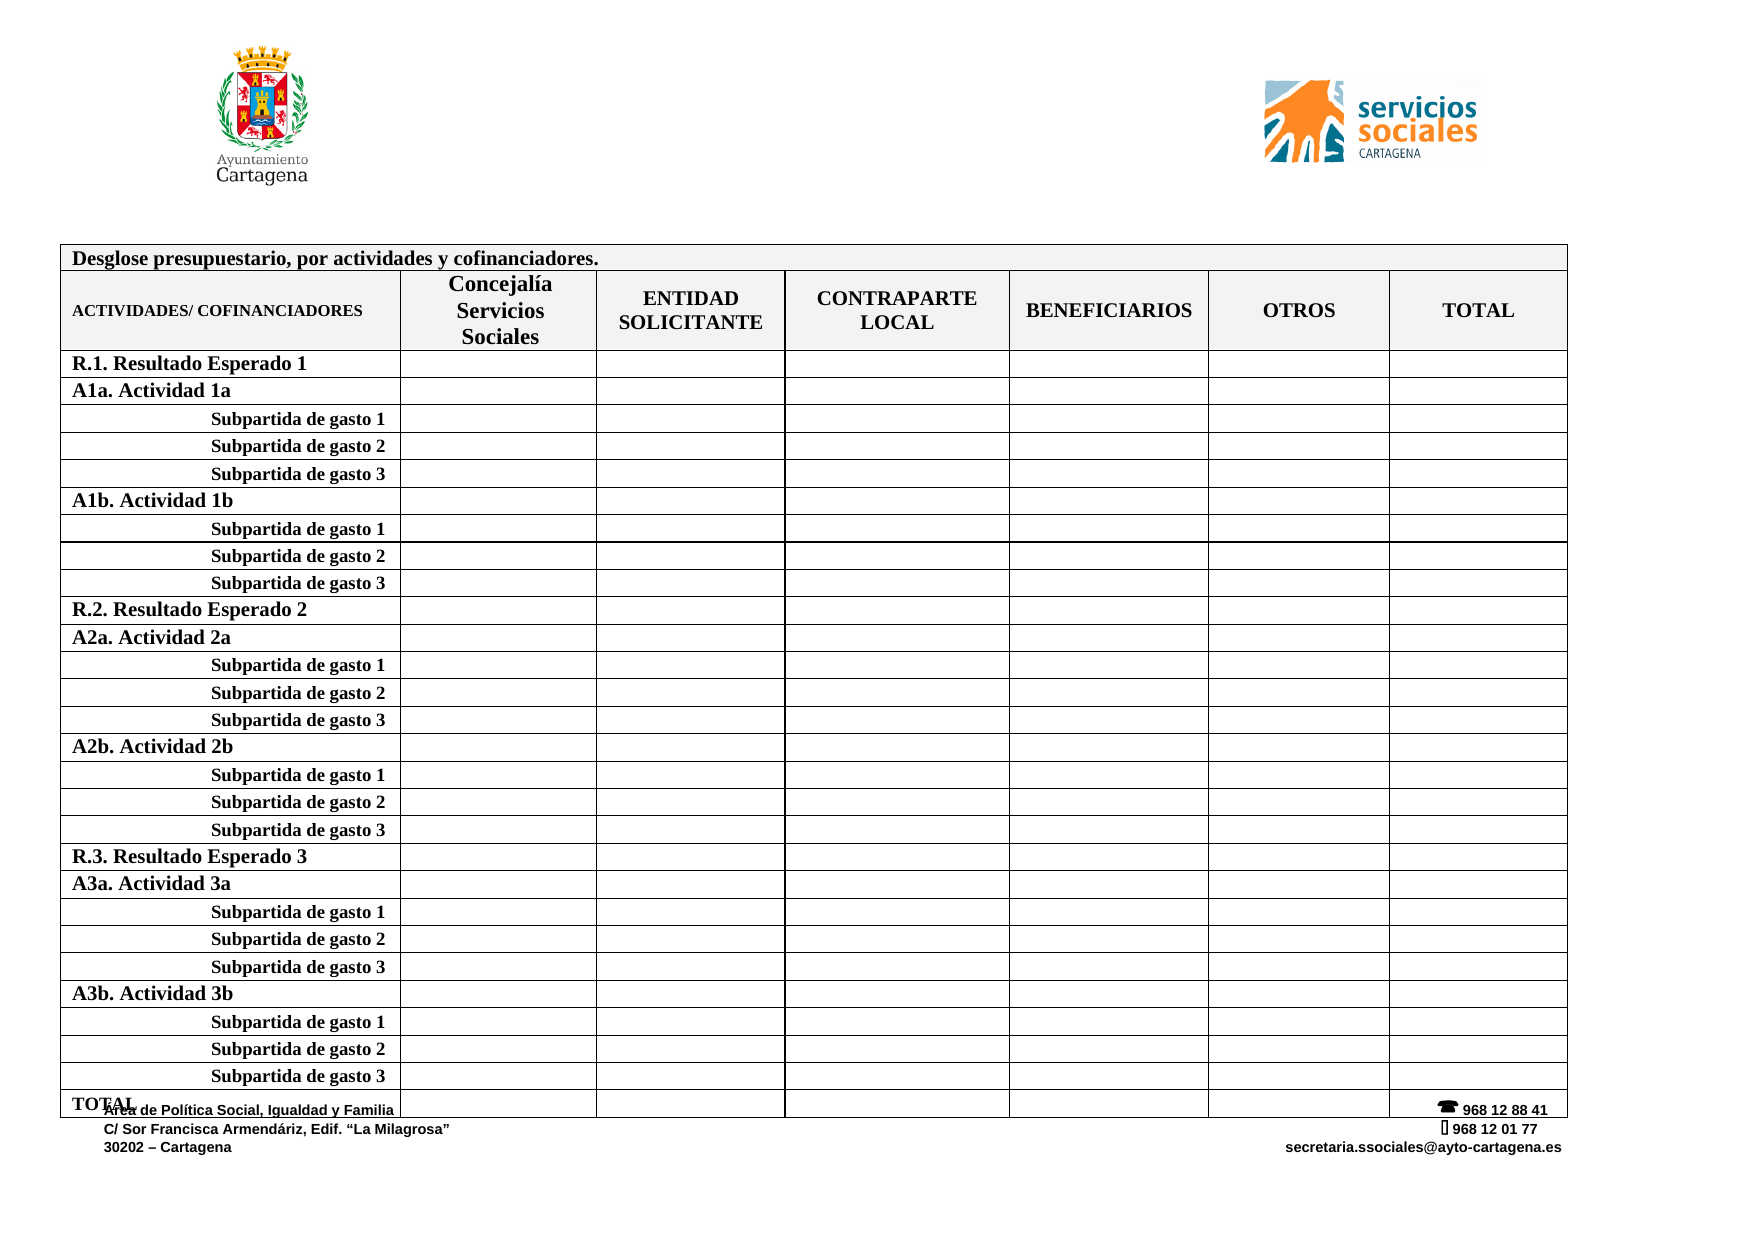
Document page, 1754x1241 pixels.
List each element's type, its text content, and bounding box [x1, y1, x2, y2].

table_cell [1010, 570, 1208, 596]
table_cell [401, 625, 596, 651]
table_cell [401, 789, 596, 815]
table_cell [786, 981, 1009, 1007]
table_cell [1010, 707, 1208, 733]
table_cell [1390, 570, 1567, 596]
table_cell [1010, 405, 1208, 432]
table_cell [1010, 926, 1208, 952]
table_cell [401, 762, 596, 788]
table_cell Subpartida de gasto 1 [61, 899, 400, 925]
table_cell [1010, 1008, 1208, 1034]
table_cell [597, 378, 784, 404]
table_cell [1390, 679, 1567, 706]
table_cell [786, 405, 1009, 432]
table_cell [1010, 762, 1208, 788]
table_cell A2b. Actividad 2b [61, 734, 400, 761]
table_cell [1390, 460, 1567, 487]
table_cell Subpartida de gasto 3 [61, 953, 400, 980]
table_cell [401, 543, 596, 569]
table_cell [1209, 679, 1389, 706]
table_cell [786, 488, 1009, 514]
table_cell [597, 460, 784, 487]
table_cell [786, 734, 1009, 761]
table_header Desglose presupuestario, por actividades y cofinanciadores. [61, 245, 1567, 269]
table_cell [401, 378, 596, 404]
table_cell A3a. Actividad 3a [61, 871, 400, 897]
table_cell Subpartida de gasto 2 [61, 679, 400, 706]
table_cell Subpartida de gasto 2 [61, 789, 400, 815]
table_cell [786, 460, 1009, 487]
table_cell [1209, 625, 1389, 651]
table_cell [1010, 899, 1208, 925]
table_cell [786, 899, 1009, 925]
table_cell [597, 351, 784, 377]
table_cell [401, 1063, 596, 1089]
table_cell A1b. Actividad 1b [61, 488, 400, 514]
table_cell [1390, 926, 1567, 952]
table_cell [401, 734, 596, 761]
table_cell [786, 597, 1009, 623]
table_cell [1209, 433, 1389, 459]
table_cell [1010, 981, 1208, 1007]
table_cell TOTAL [1390, 271, 1567, 349]
table_cell [1390, 981, 1567, 1007]
table_cell [401, 707, 596, 733]
table_cell [1010, 734, 1208, 761]
table_cell A3b. Actividad 3b [61, 981, 400, 1007]
table_cell [786, 1090, 1009, 1117]
table_cell [401, 405, 596, 432]
table_cell [786, 789, 1009, 815]
table_cell [401, 926, 596, 952]
table_cell [1010, 515, 1208, 541]
table_cell Subpartida de gasto 1 [61, 1008, 400, 1034]
table_cell Subpartida de gasto 3 [61, 460, 400, 487]
table_cell Subpartida de gasto 1 [61, 762, 400, 788]
table_cell BENEFICIARIOS [1010, 271, 1208, 349]
table_cell [1010, 679, 1208, 706]
table_cell [597, 543, 784, 569]
table_cell [1010, 378, 1208, 404]
table_cell [597, 816, 784, 843]
table_cell [597, 679, 784, 706]
table_cell Concejalía Servicios Sociales [401, 271, 596, 349]
table_cell [401, 433, 596, 459]
table_cell [1390, 844, 1567, 870]
table_cell [1209, 981, 1389, 1007]
table_cell [597, 789, 784, 815]
table_cell [1209, 570, 1389, 596]
table_cell [401, 460, 596, 487]
table_cell [597, 570, 784, 596]
table_cell [1390, 789, 1567, 815]
table_cell Subpartida de gasto 1 [61, 405, 400, 432]
table_cell [401, 652, 596, 678]
table_cell Subpartida de gasto 2 [61, 1036, 400, 1062]
table_cell [1010, 460, 1208, 487]
table_cell [401, 488, 596, 514]
table_cell Subpartida de gasto 1 [61, 515, 400, 541]
table_cell [1390, 762, 1567, 788]
table_cell Subpartida de gasto 3 [61, 570, 400, 596]
table_cell ACTIVIDADES/ COFINANCIADORES [61, 271, 400, 349]
table_cell [597, 1090, 784, 1117]
table_cell [786, 1063, 1009, 1089]
table_cell [1209, 351, 1389, 377]
table_cell [1209, 460, 1389, 487]
table_cell [597, 953, 784, 980]
table_cell [1010, 1090, 1208, 1117]
table_cell [597, 981, 784, 1007]
table_cell CONTRAPARTE LOCAL [786, 271, 1009, 349]
table_cell Subpartida de gasto 2 [61, 433, 400, 459]
table_cell [1010, 351, 1208, 377]
table_cell Subpartida de gasto 2 [61, 543, 400, 569]
table_cell [1209, 871, 1389, 897]
table_cell [597, 871, 784, 897]
table_cell [786, 1036, 1009, 1062]
table_cell [1010, 789, 1208, 815]
table_cell R.1. Resultado Esperado 1 [61, 351, 400, 377]
table_cell Subpartida de gasto 3 [61, 707, 400, 733]
table_cell [1390, 816, 1567, 843]
table_cell [1390, 1008, 1567, 1034]
table_cell [786, 953, 1009, 980]
table_cell [1209, 597, 1389, 623]
table_cell R.3. Resultado Esperado 3 [61, 844, 400, 870]
table_cell [597, 1036, 784, 1062]
table_cell [597, 1008, 784, 1034]
table_cell A2a. Actividad 2a [61, 625, 400, 651]
table_cell [786, 625, 1009, 651]
table_cell [1010, 871, 1208, 897]
table_cell [1010, 1063, 1208, 1089]
picture [1264, 78, 1484, 164]
table_cell [1209, 515, 1389, 541]
table_cell [1209, 816, 1389, 843]
table_cell [401, 1036, 596, 1062]
table_cell [1010, 652, 1208, 678]
table_cell Subpartida de gasto 1 [61, 652, 400, 678]
table_cell [1390, 1063, 1567, 1089]
table_cell [786, 515, 1009, 541]
table_cell [597, 405, 784, 432]
table_cell [597, 899, 784, 925]
table_cell [786, 351, 1009, 377]
table_cell [1390, 405, 1567, 432]
table_cell [786, 1008, 1009, 1034]
table_cell [1010, 816, 1208, 843]
table_cell [786, 433, 1009, 459]
table_cell [401, 871, 596, 897]
table_cell [1010, 488, 1208, 514]
table_cell [1010, 625, 1208, 651]
table_cell [597, 515, 784, 541]
table_cell [1209, 488, 1389, 514]
table_cell [401, 1090, 596, 1117]
table_cell [597, 488, 784, 514]
table_cell Subpartida de gasto 3 [61, 816, 400, 843]
table_cell [401, 816, 596, 843]
table_cell [1010, 597, 1208, 623]
table_cell [597, 652, 784, 678]
table_cell [597, 707, 784, 733]
table_cell [1010, 433, 1208, 459]
table_cell [1390, 1090, 1567, 1117]
table_cell [786, 926, 1009, 952]
table_cell [1209, 1036, 1389, 1062]
table_cell [1209, 844, 1389, 870]
table_cell [1010, 953, 1208, 980]
table_cell [786, 570, 1009, 596]
table_cell [1390, 515, 1567, 541]
table_cell [597, 926, 784, 952]
table_cell [786, 707, 1009, 733]
table_cell [1390, 1036, 1567, 1062]
table_cell [1390, 543, 1567, 569]
table_cell [1390, 871, 1567, 897]
table_cell [1209, 1063, 1389, 1089]
table_cell [1209, 789, 1389, 815]
table_cell [401, 981, 596, 1007]
picture [207, 40, 317, 191]
table_cell [597, 734, 784, 761]
table_cell [401, 570, 596, 596]
table_cell [1209, 899, 1389, 925]
table_cell [786, 652, 1009, 678]
table_cell [597, 1063, 784, 1089]
table_cell [1209, 1090, 1389, 1117]
table_cell [597, 762, 784, 788]
table_cell [1390, 625, 1567, 651]
table_cell [1390, 734, 1567, 761]
table_cell [401, 515, 596, 541]
table_cell [401, 1008, 596, 1034]
table_cell [1010, 1036, 1208, 1062]
table_cell [1390, 899, 1567, 925]
table_cell [401, 679, 596, 706]
table_cell [1390, 351, 1567, 377]
table_cell [1390, 953, 1567, 980]
table_cell [1209, 953, 1389, 980]
table_cell Subpartida de gasto 2 [61, 926, 400, 952]
table_cell [1010, 543, 1208, 569]
table_cell [786, 844, 1009, 870]
table_cell [401, 844, 596, 870]
table_cell [1209, 1008, 1389, 1034]
table_cell [786, 378, 1009, 404]
table_cell [1209, 707, 1389, 733]
table_cell [1390, 378, 1567, 404]
table_cell [1209, 762, 1389, 788]
table_cell [401, 597, 596, 623]
table_cell OTROS [1209, 271, 1389, 349]
table_cell [1209, 543, 1389, 569]
table_cell [1209, 405, 1389, 432]
table_cell [786, 679, 1009, 706]
table_cell [786, 816, 1009, 843]
table_cell [401, 351, 596, 377]
table_cell [786, 543, 1009, 569]
table_cell [1390, 488, 1567, 514]
table_cell Subpartida de gasto 3 [61, 1063, 400, 1089]
table_cell [1209, 378, 1389, 404]
table_cell [786, 871, 1009, 897]
table_cell [1390, 652, 1567, 678]
table_cell [597, 597, 784, 623]
table_cell [401, 953, 596, 980]
table_cell A1a. Actividad 1a [61, 378, 400, 404]
table_cell ENTIDAD SOLICITANTE [597, 271, 784, 349]
table_cell [401, 899, 596, 925]
table_cell R.2. Resultado Esperado 2 [61, 597, 400, 623]
table_cell TOTAL [61, 1090, 400, 1117]
table_cell [597, 625, 784, 651]
table_cell [1209, 734, 1389, 761]
table_cell [1390, 433, 1567, 459]
table_cell [1390, 597, 1567, 623]
table_cell [597, 844, 784, 870]
table_cell [1209, 926, 1389, 952]
table_cell [1209, 652, 1389, 678]
table_cell [597, 433, 784, 459]
table_cell [1390, 707, 1567, 733]
table_cell [786, 762, 1009, 788]
table_cell [1010, 844, 1208, 870]
